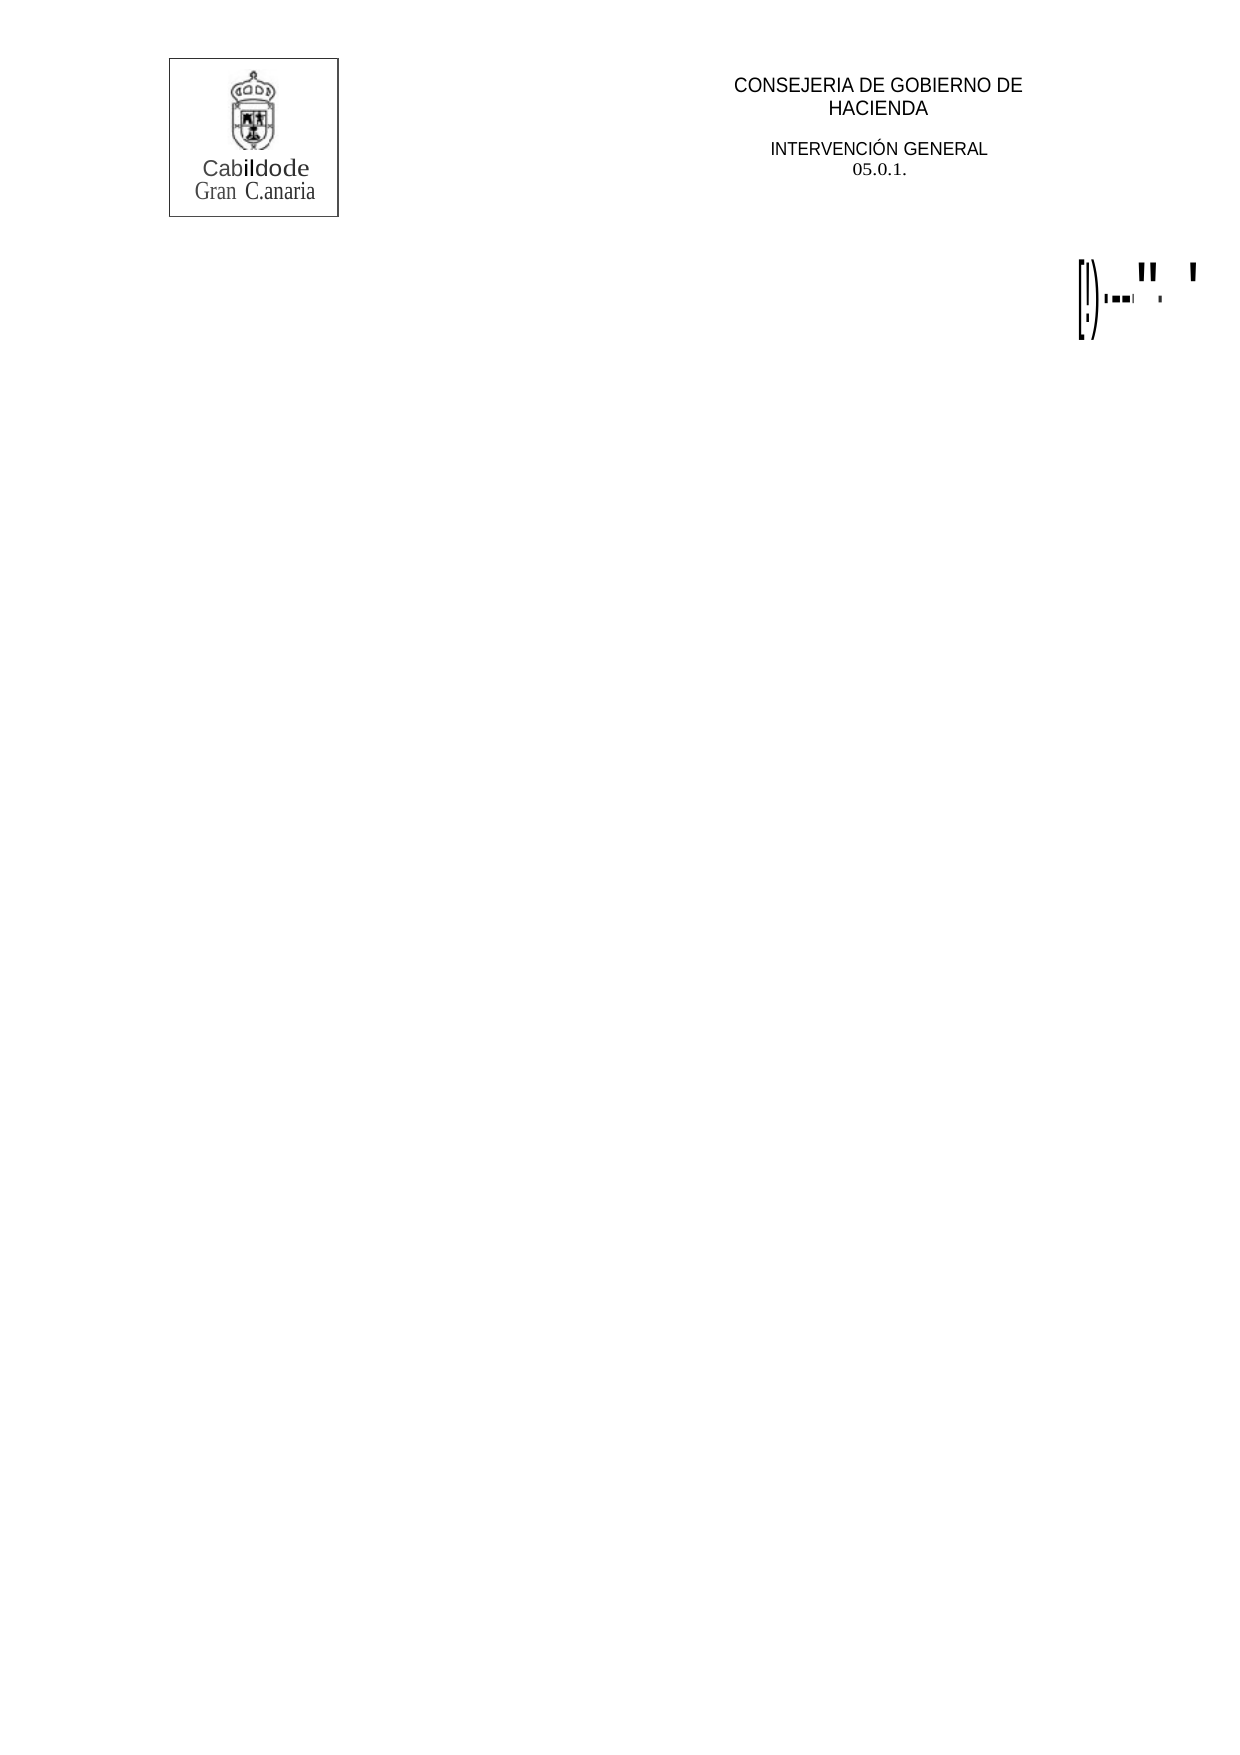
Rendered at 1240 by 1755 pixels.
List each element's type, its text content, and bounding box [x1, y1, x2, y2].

text [!)·--·"- ' [8, 246, 1199, 341]
